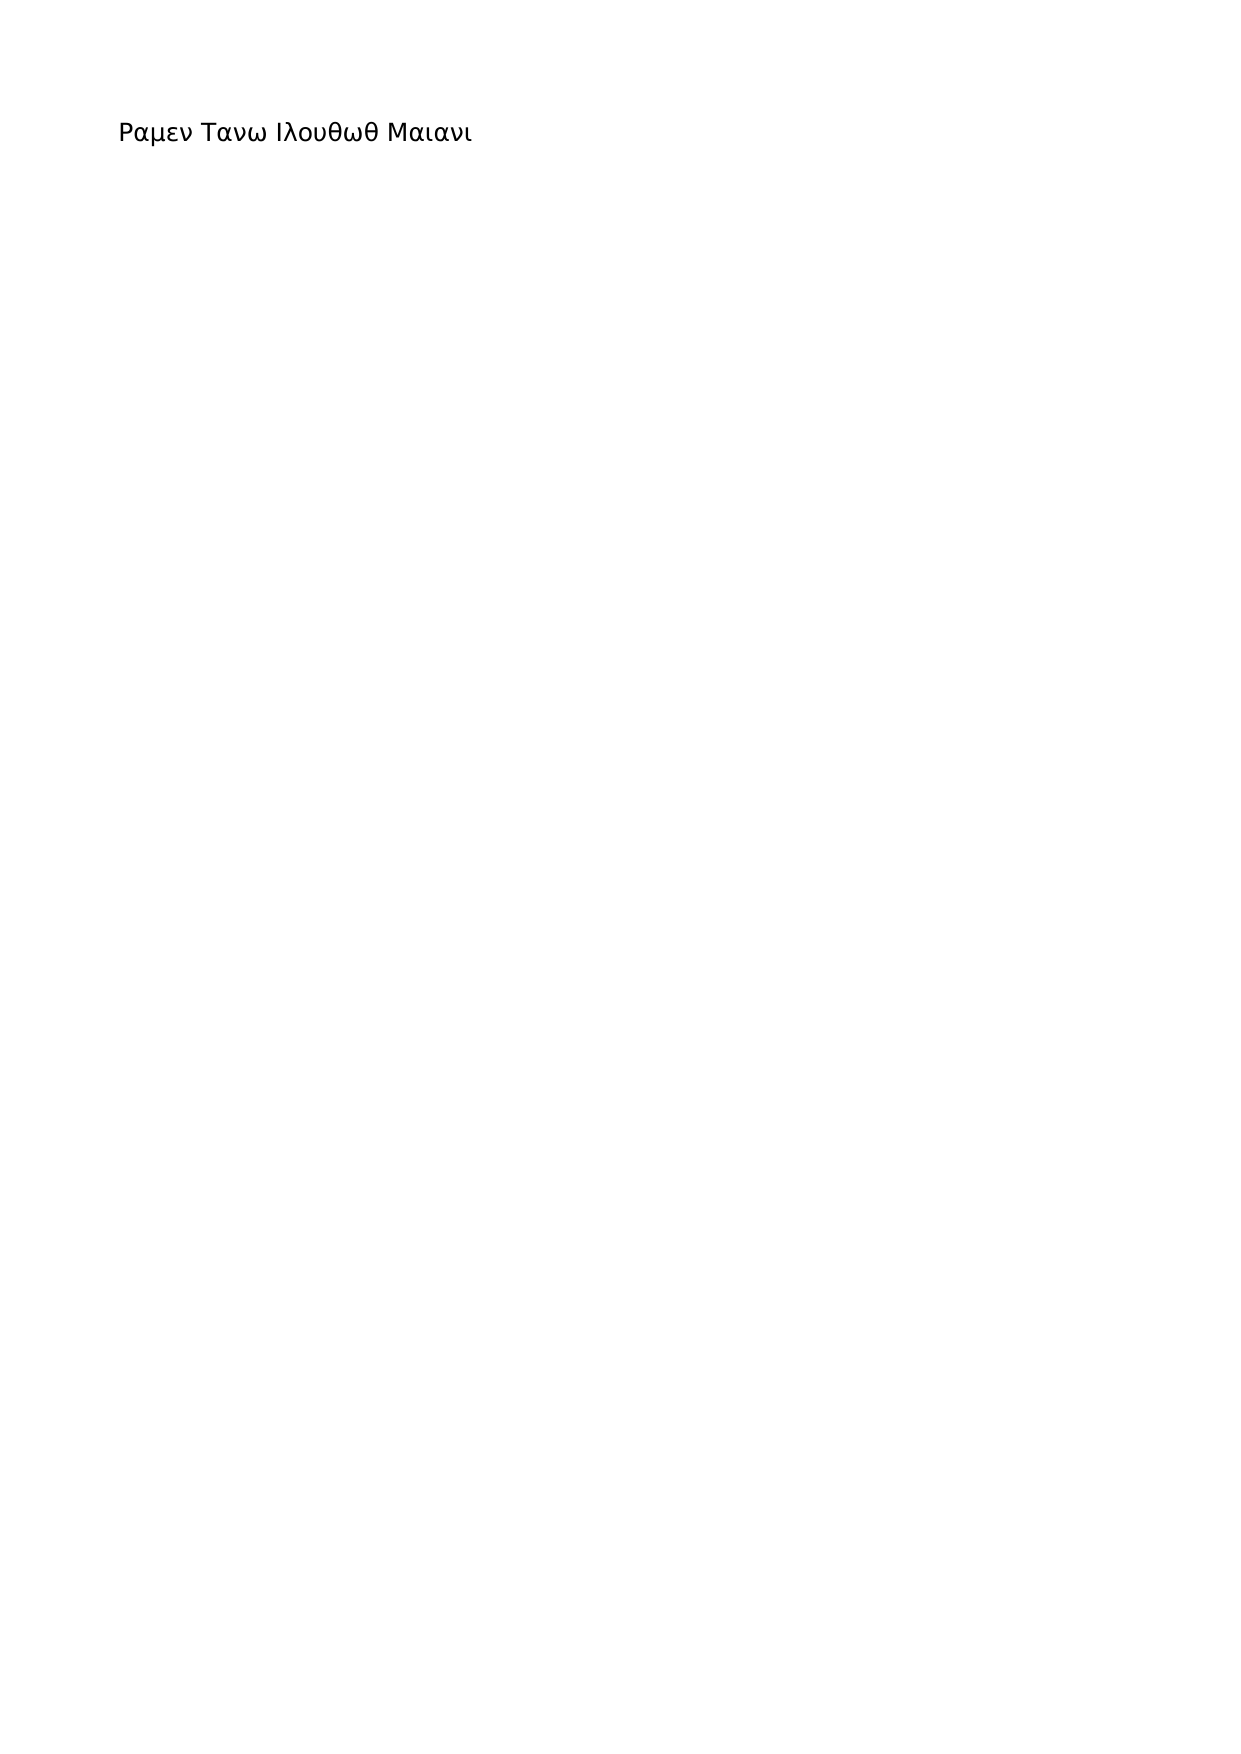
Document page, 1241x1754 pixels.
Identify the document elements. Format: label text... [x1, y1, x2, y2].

text Ραμεν Τανω Ιλουθωθ Μαιανι [118, 118, 1122, 147]
